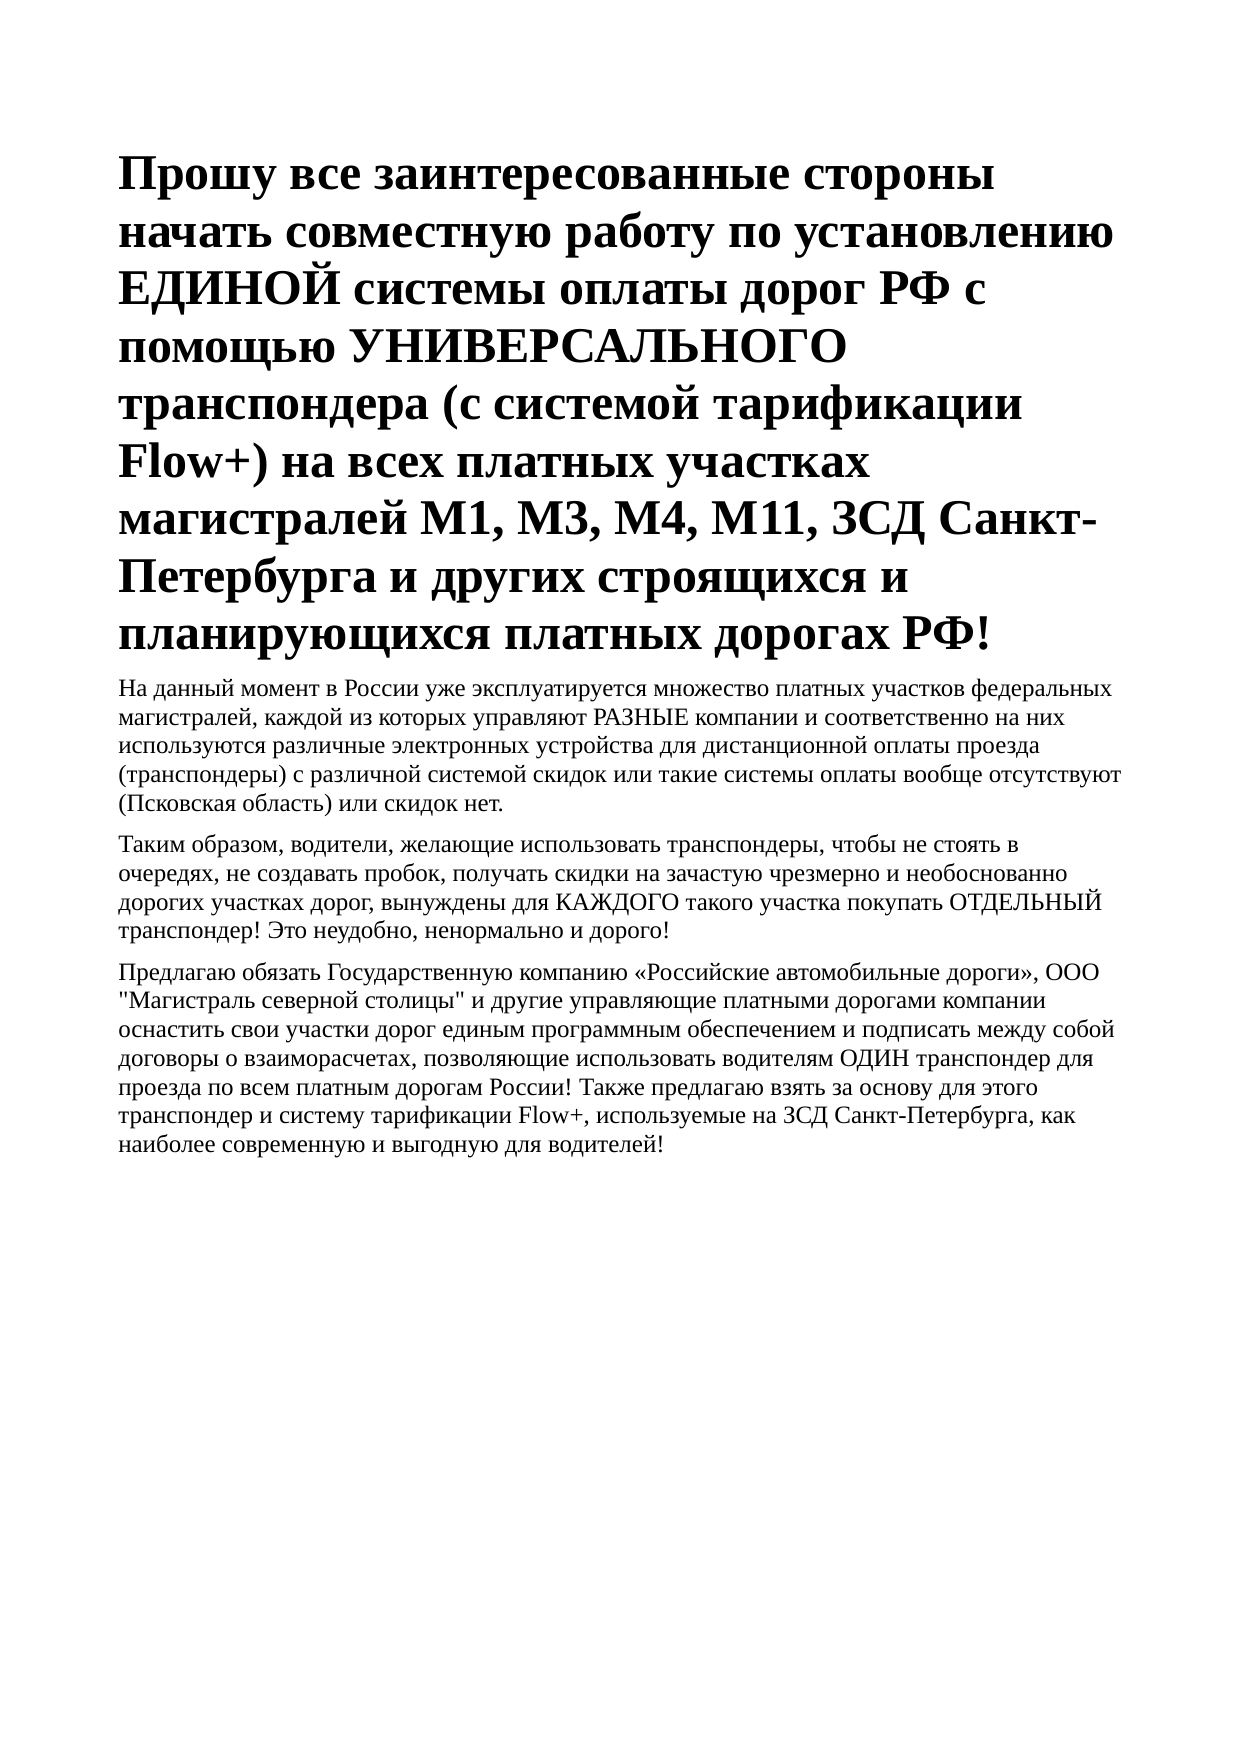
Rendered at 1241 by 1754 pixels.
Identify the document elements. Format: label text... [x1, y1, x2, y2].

text На данный момент в России уже эксплуатируется множество платных участков федеральных магистралей, каждой из которых управляют РАЗНЫЕ компании и соответственно на них используются различные электронных устройства для дистанционной оплаты проезда (транспондеры) с различной системой скидок или такие системы оплаты вообще отсутствуют (Псковская область) или скидок нет. [118, 673, 1122, 817]
subtitle Прошу все заинтересованные стороны начать совместную работу по установлению ЕДИНОЙ системы оплаты дорог РФ с помощью УНИВЕРСАЛЬНОГО транспондера (с системой тарификации Flow+) на всех платных участках магистралей М1, М3, М4, М11, ЗСД Санкт-Петербурга и других строящихся и планирующихся платных дорогах РФ! [118, 143, 1122, 661]
text Таким образом, водители, желающие использовать транспондеры, чтобы не стоять в очередях, не создавать пробок, получать скидки на зачастую чрезмерно и необоснованно дорогих участках дорог, вынуждены для КАЖДОГО такого участка покупать ОТДЕЛЬНЫЙ транспондер! Это неудобно, ненормально и дорого! [118, 829, 1122, 944]
text Предлагаю обязать Государственную компанию «Российские автомобильные дороги», ООО "Магистраль северной столицы"​ и другие управляющие платными дорогами компании оснастить свои участки дорог единым программным обеспечением и подписать между собой договоры о взаиморасчетах, позволяющие использовать водителям ОДИН транспондер для проезда по всем платным дорогам России! Также предлагаю взять за основу для этого транспондер и систему тарификации Flow+, используемые на ЗСД Санкт-Петербурга, как наиболее современную и выгодную для водителей! [118, 957, 1122, 1158]
